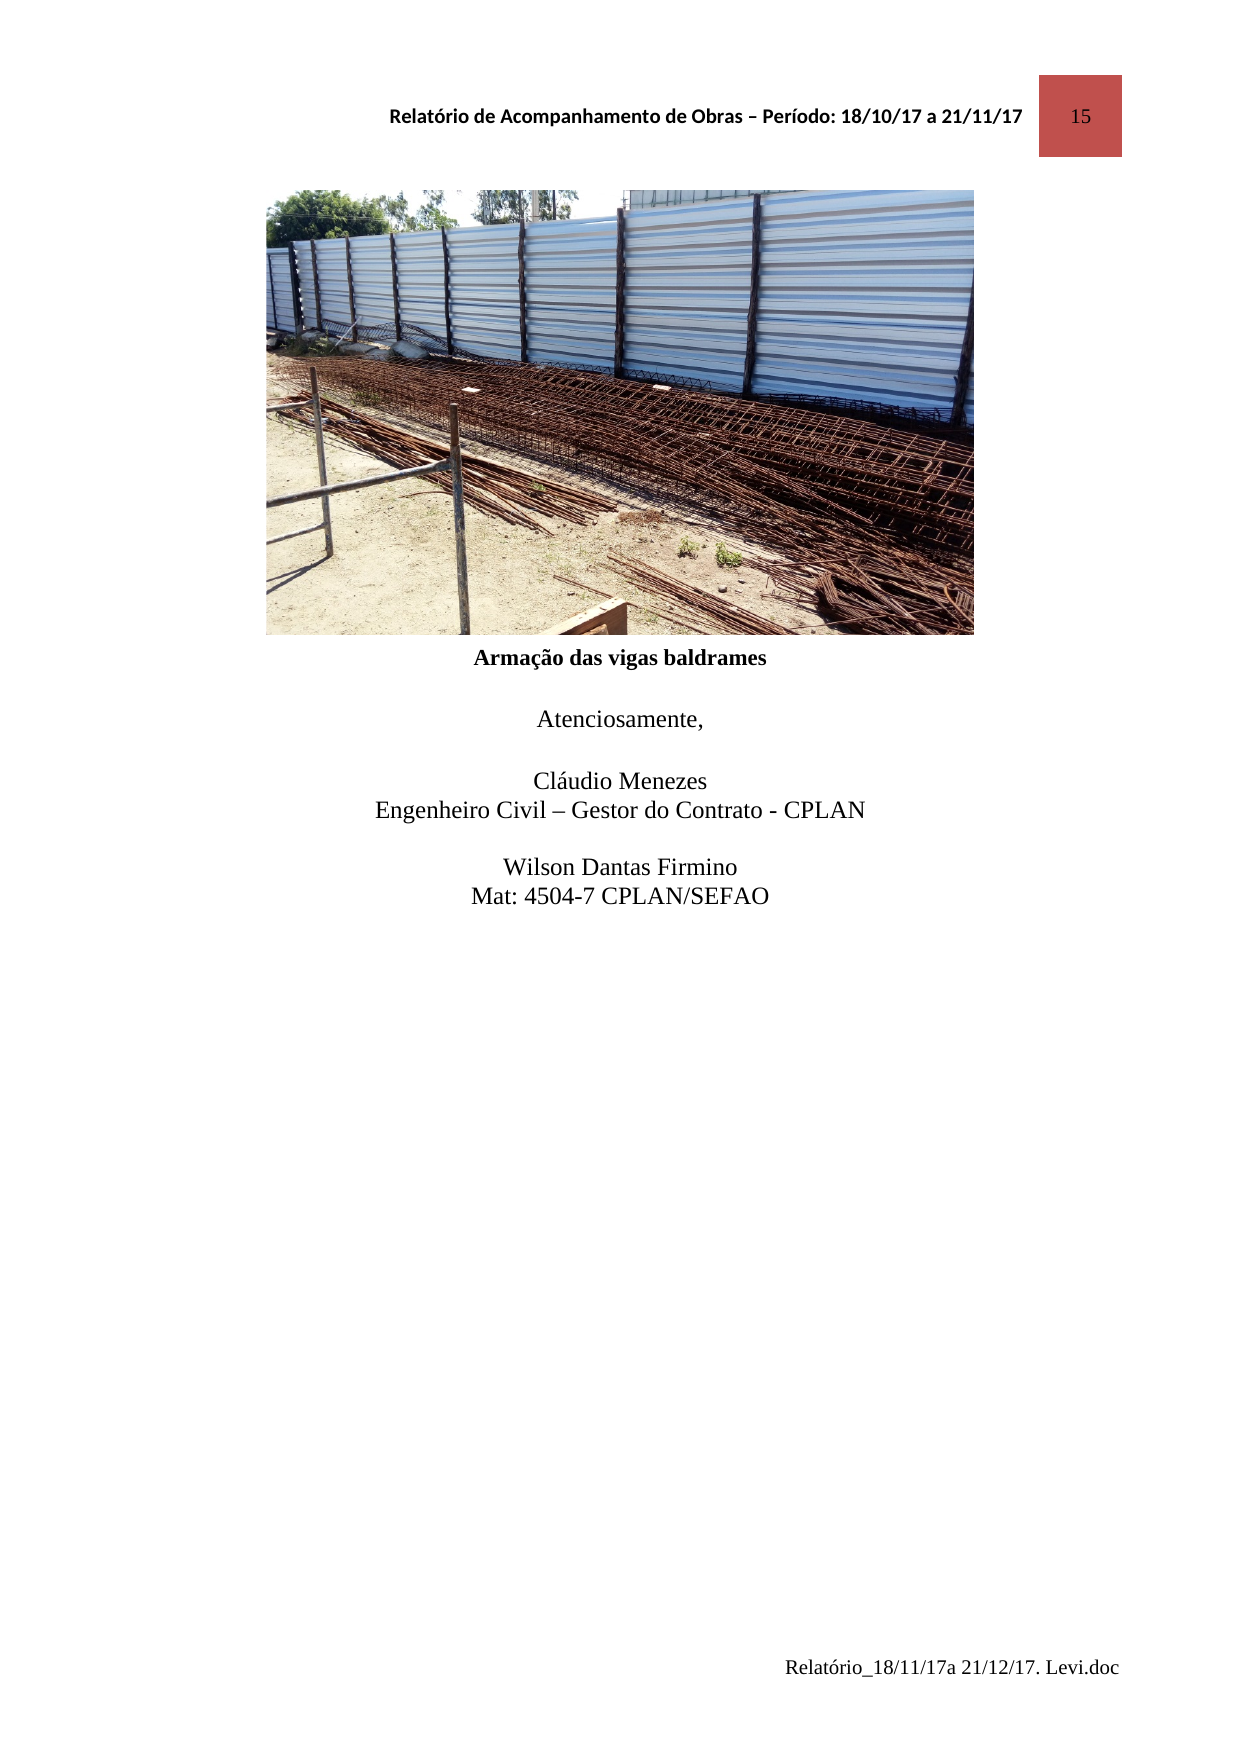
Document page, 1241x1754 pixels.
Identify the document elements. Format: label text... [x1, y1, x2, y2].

text Wilson Dantas Firmino [118, 852, 1122, 881]
text Armação das vigas baldrames [118, 644, 1122, 670]
text Atenciosamente, [118, 704, 1122, 733]
text Mat: 4504-7 CPLAN/SEFAO [118, 881, 1122, 910]
text Engenheiro Civil – Gestor do Contrato - CPLAN [118, 795, 1122, 824]
text Cláudio Menezes [118, 766, 1122, 795]
picture [266, 190, 974, 635]
